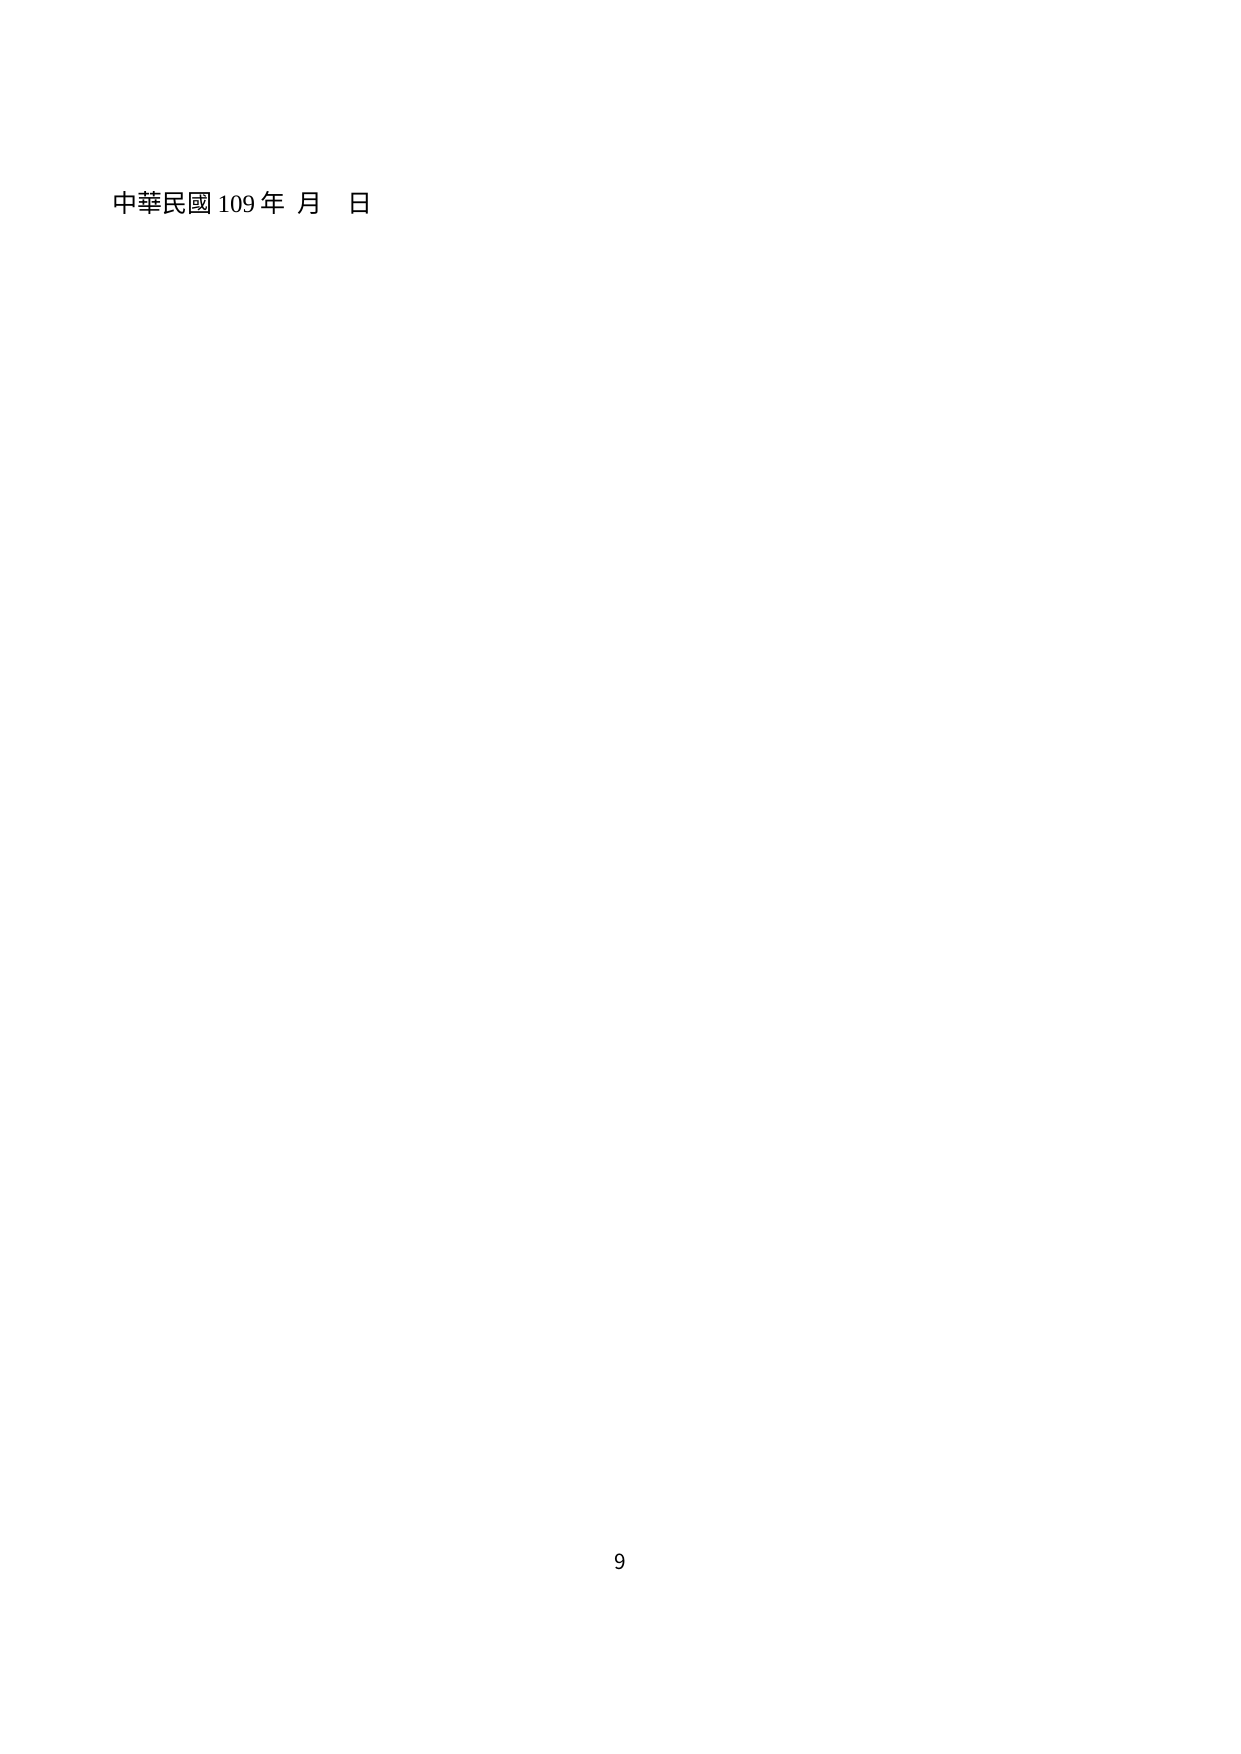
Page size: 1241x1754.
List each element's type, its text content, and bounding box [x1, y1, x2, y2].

text 中華民國109年 月 日 [112, 160, 1128, 223]
